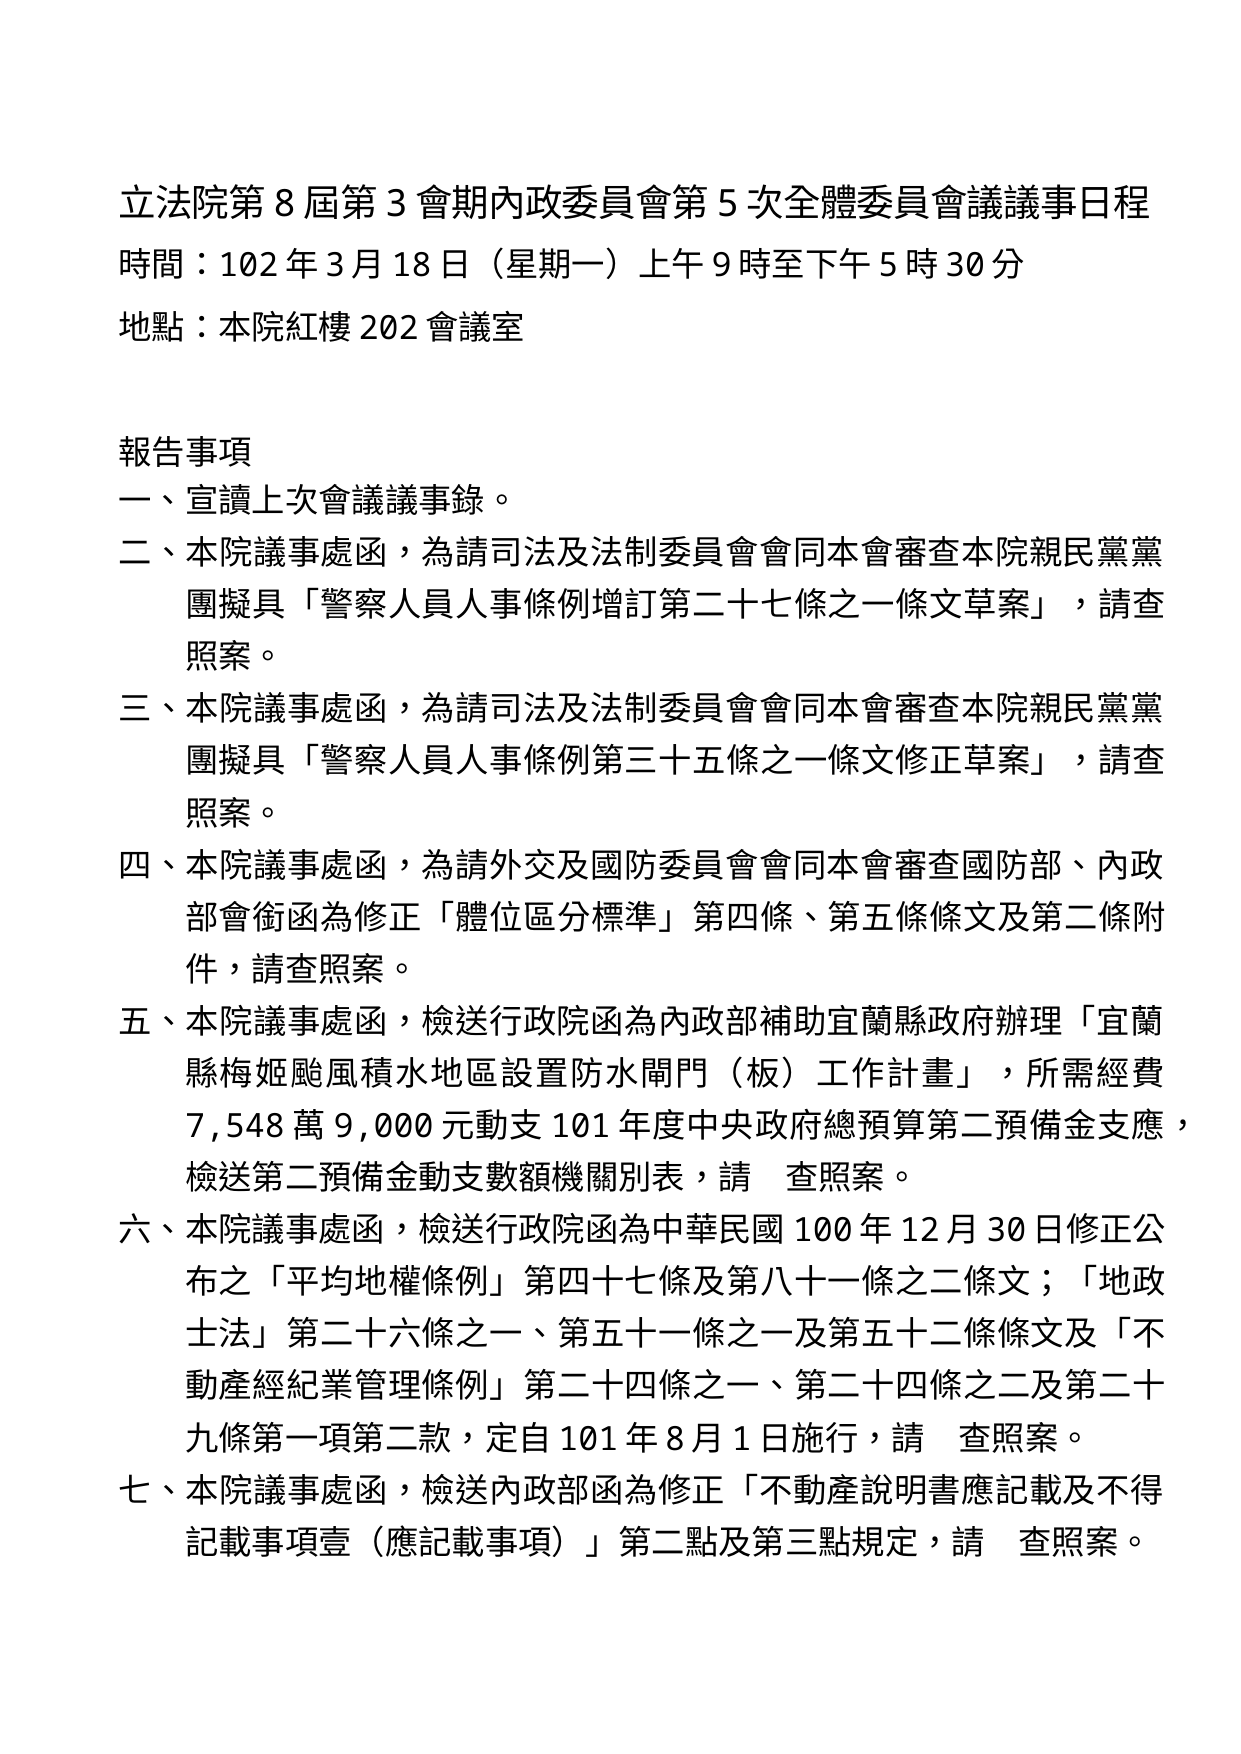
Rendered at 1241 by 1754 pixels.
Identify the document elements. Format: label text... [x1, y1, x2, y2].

text 七、本院議事處函，檢送內政部函為修正「不動產說明書應記載及不得記載事項壹（應記載事項）」第二點及第三點規定，請 查照案。 [118, 1460, 1167, 1564]
text 一、宣讀上次會議議事錄。 [118, 471, 1167, 523]
text 二、本院議事處函，為請司法及法制委員會會同本會審查本院親民黨黨團擬具「警察人員人事條例增訂第二十七條之一條文草案」，請查照案。 [118, 523, 1167, 679]
text 時間：102年3月18日（星期一）上午9時至下午5時30分 [118, 221, 1180, 283]
text 立法院第8屆第3會期內政委員會第5次全體委員會議議事日程 [118, 158, 1199, 221]
text 報告事項 [118, 408, 1180, 471]
text 五、本院議事處函，檢送行政院函為內政部補助宜蘭縣政府辦理「宜蘭縣梅姬颱風積水地區設置防水閘門（板）工作計畫」，所需經費7,548萬9,000元動支101年度中央政府總預算第二預備金支應，檢送第二預備金動支數額機關別表，請 查照案。 [118, 992, 1167, 1200]
text 三、本院議事處函，為請司法及法制委員會會同本會審查本院親民黨黨團擬具「警察人員人事條例第三十五條之一條文修正草案」，請查照案。 [118, 679, 1167, 835]
text 六、本院議事處函，檢送行政院函為中華民國100年12月30日修正公布之「平均地權條例」第四十七條及第八十一條之二條文；「地政士法」第二十六條之一、第五十一條之一及第五十二條條文及「不動產經紀業管理條例」第二十四條之一、第二十四條之二及第二十九條第一項第二款，定自101年8月1日施行，請 查照案。 [118, 1200, 1167, 1460]
text 四、本院議事處函，為請外交及國防委員會會同本會審查國防部、內政部會銜函為修正「體位區分標準」第四條、第五條條文及第二條附件，請查照案。 [118, 835, 1167, 992]
text 地點：本院紅樓202會議室 [117, 283, 1180, 346]
